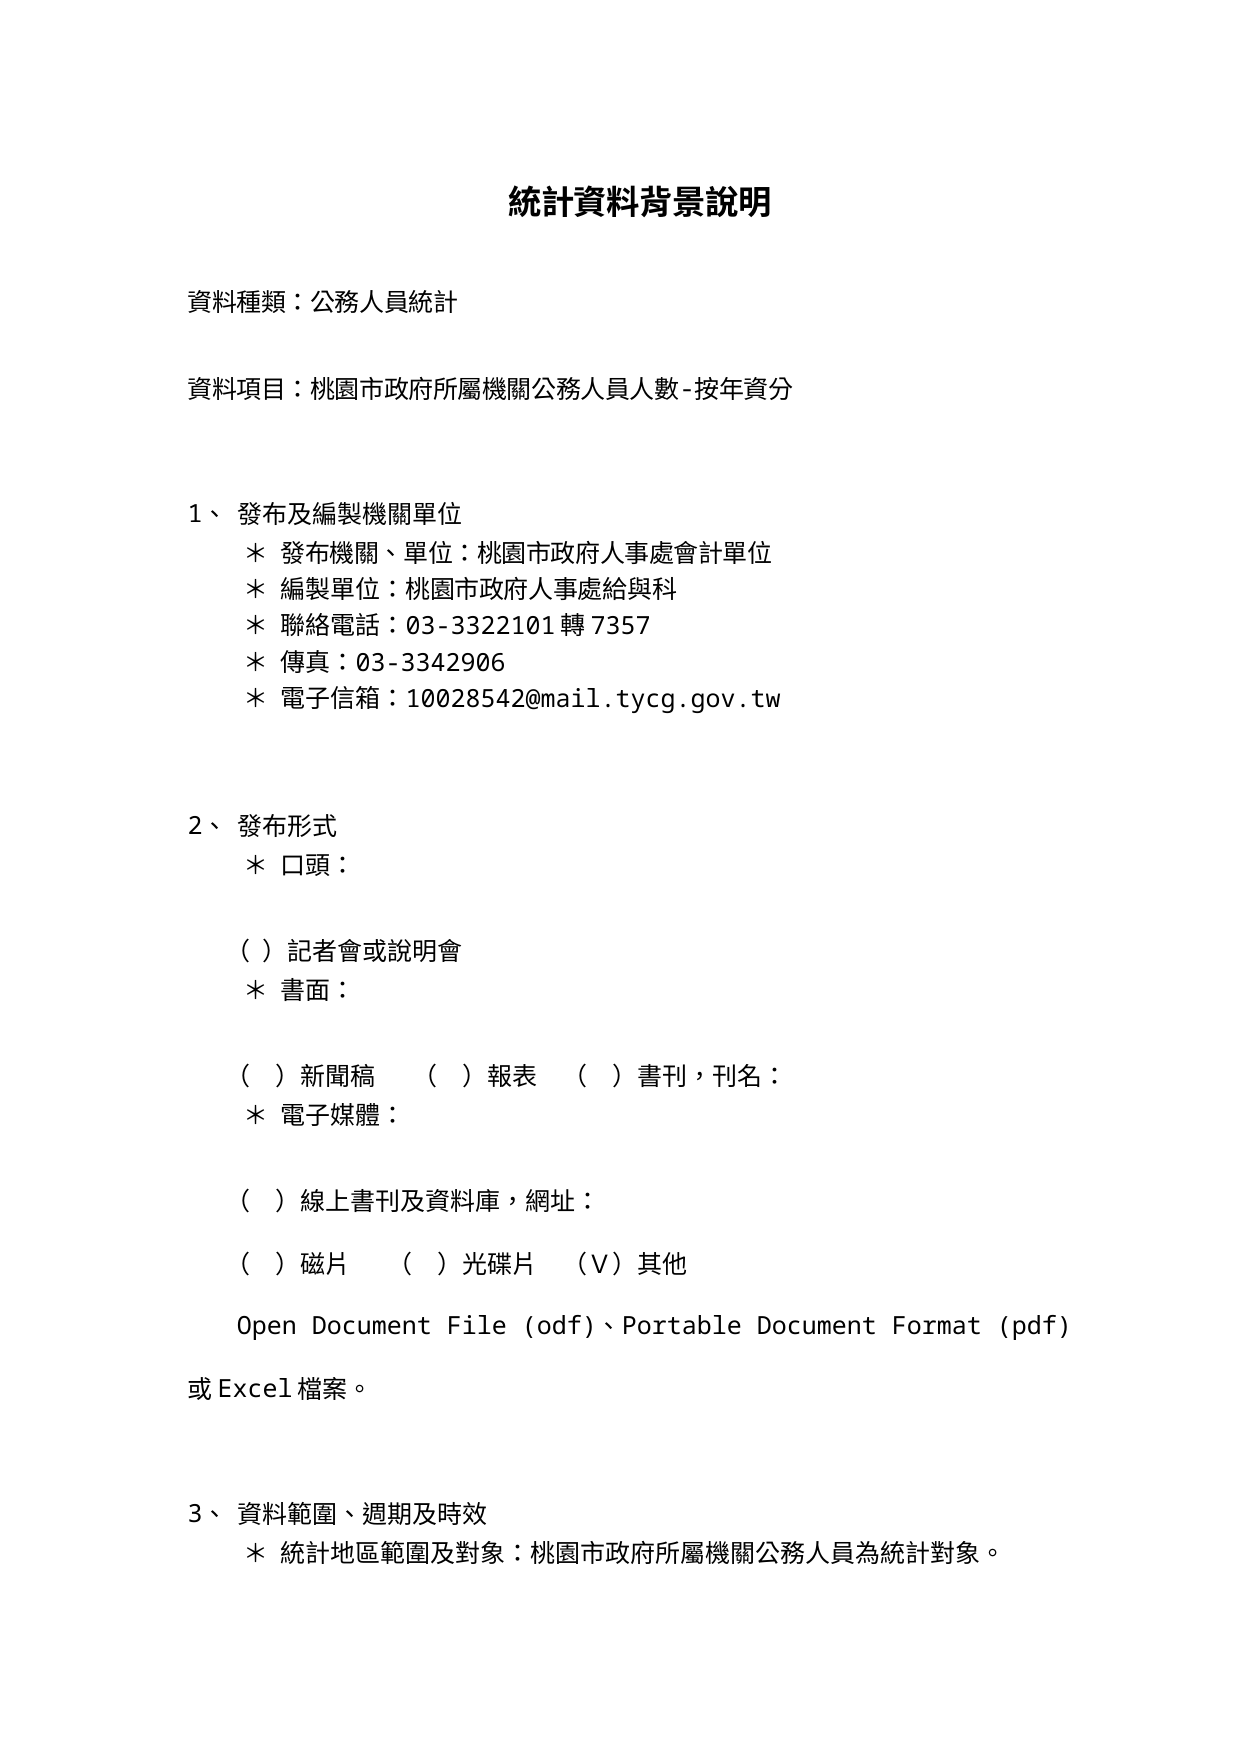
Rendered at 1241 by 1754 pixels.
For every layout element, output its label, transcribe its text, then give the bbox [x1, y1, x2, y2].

list 口頭： [243, 846, 1092, 882]
list 編製單位：桃園市政府人事處給與科 [243, 569, 1092, 606]
list 電子媒體： [243, 1096, 1092, 1132]
text 資料項目：桃園市政府所屬機關公務人員人數-按年資分 [187, 346, 1092, 408]
text 資料種類：公務人員統計 [187, 283, 1092, 319]
list 發布形式 [187, 783, 1092, 846]
list 電子信箱：10028542@mail.tycg.gov.tw [243, 678, 1092, 714]
text Open Document File (odf)、Portable Document Format (pdf) 或Excel檔案。 [187, 1283, 1092, 1408]
list 發布及編製機關單位 [187, 471, 1092, 533]
text （ ）磁片 （ ）光碟片 （Ｖ）其他 [225, 1221, 1092, 1283]
text （ ）線上書刊及資料庫，網址： [225, 1158, 1092, 1221]
list 發布機關、單位：桃園市政府人事處會計單位 [243, 533, 1092, 569]
list 書面： [243, 971, 1092, 1007]
list 聯絡電話：03-3322101轉7357 [243, 606, 1092, 642]
list 傳真：03-3342906 [243, 642, 1092, 678]
text 統計資料背景說明 [187, 158, 1092, 221]
text （ ）記者會或說明會 [225, 908, 1092, 971]
text （ ）新聞稿 （ ）報表 （ ）書刊，刊名： [225, 1033, 1092, 1096]
list 統計地區範圍及對象：桃園市政府所屬機關公務人員為統計對象。 [243, 1533, 1092, 1569]
list 資料範圍、週期及時效 [187, 1471, 1092, 1533]
